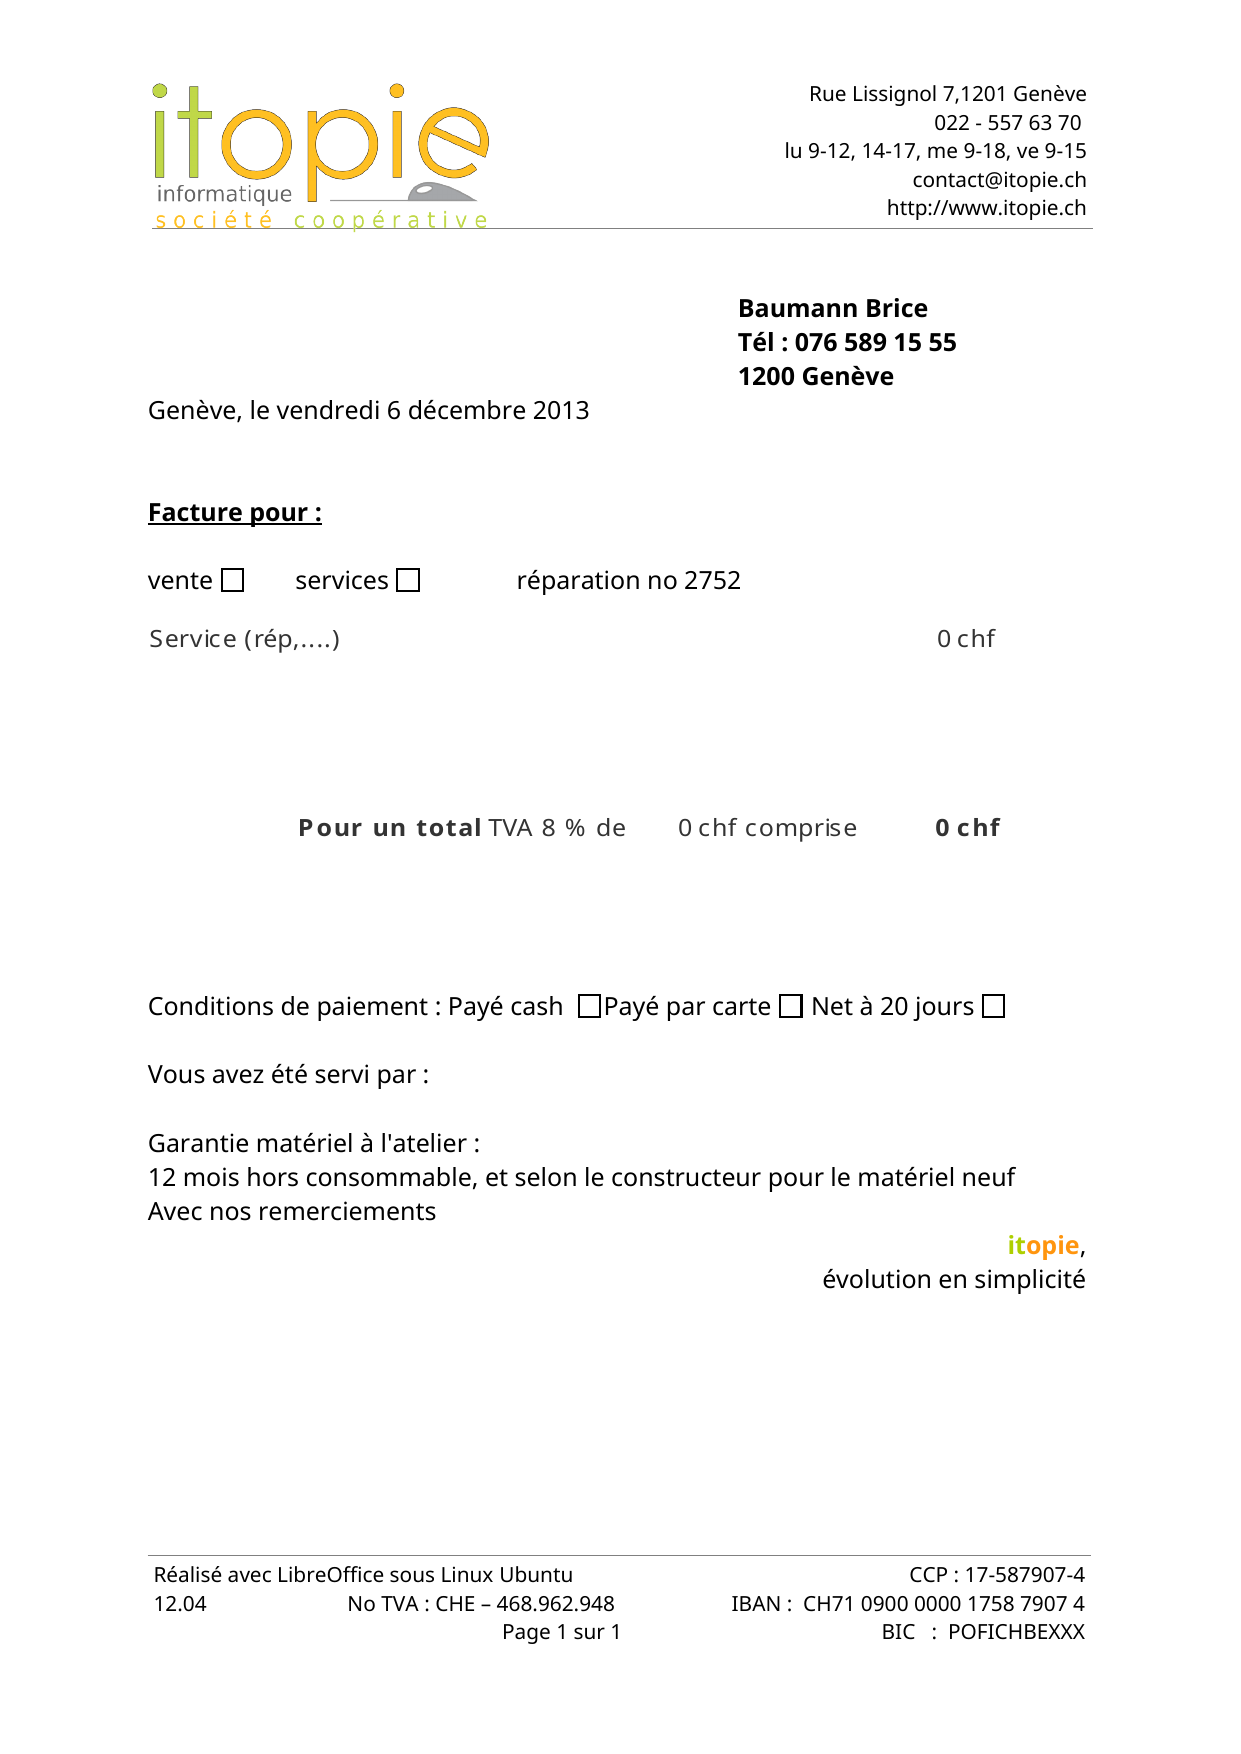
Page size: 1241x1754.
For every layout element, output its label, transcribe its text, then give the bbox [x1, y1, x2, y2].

text Garantie matériel à l'atelier : [148, 1125, 1093, 1159]
text Avec nos remerciements [148, 1193, 1093, 1227]
text Vous avez été servi par : [148, 1057, 1093, 1091]
picture [138, 72, 500, 244]
text évolution en simplicité [148, 1262, 1093, 1296]
text Baumann Brice [148, 290, 1093, 324]
text 1200 Genève [148, 358, 1093, 392]
text 12 mois hors consommable, et selon le constructeur pour le matériel neuf [148, 1159, 1093, 1193]
text Facture pour : [148, 495, 1093, 529]
text Tél : 076 589 15 55 [148, 324, 1093, 358]
text Conditions de paiement : Payé cash Payé par carte Net à 20 jours [148, 989, 1093, 1023]
text vente services réparation no 2752 [148, 563, 1093, 597]
text Genève, le vendredi 6 décembre 2013 [148, 392, 1093, 427]
text itopie, [148, 1227, 1093, 1262]
